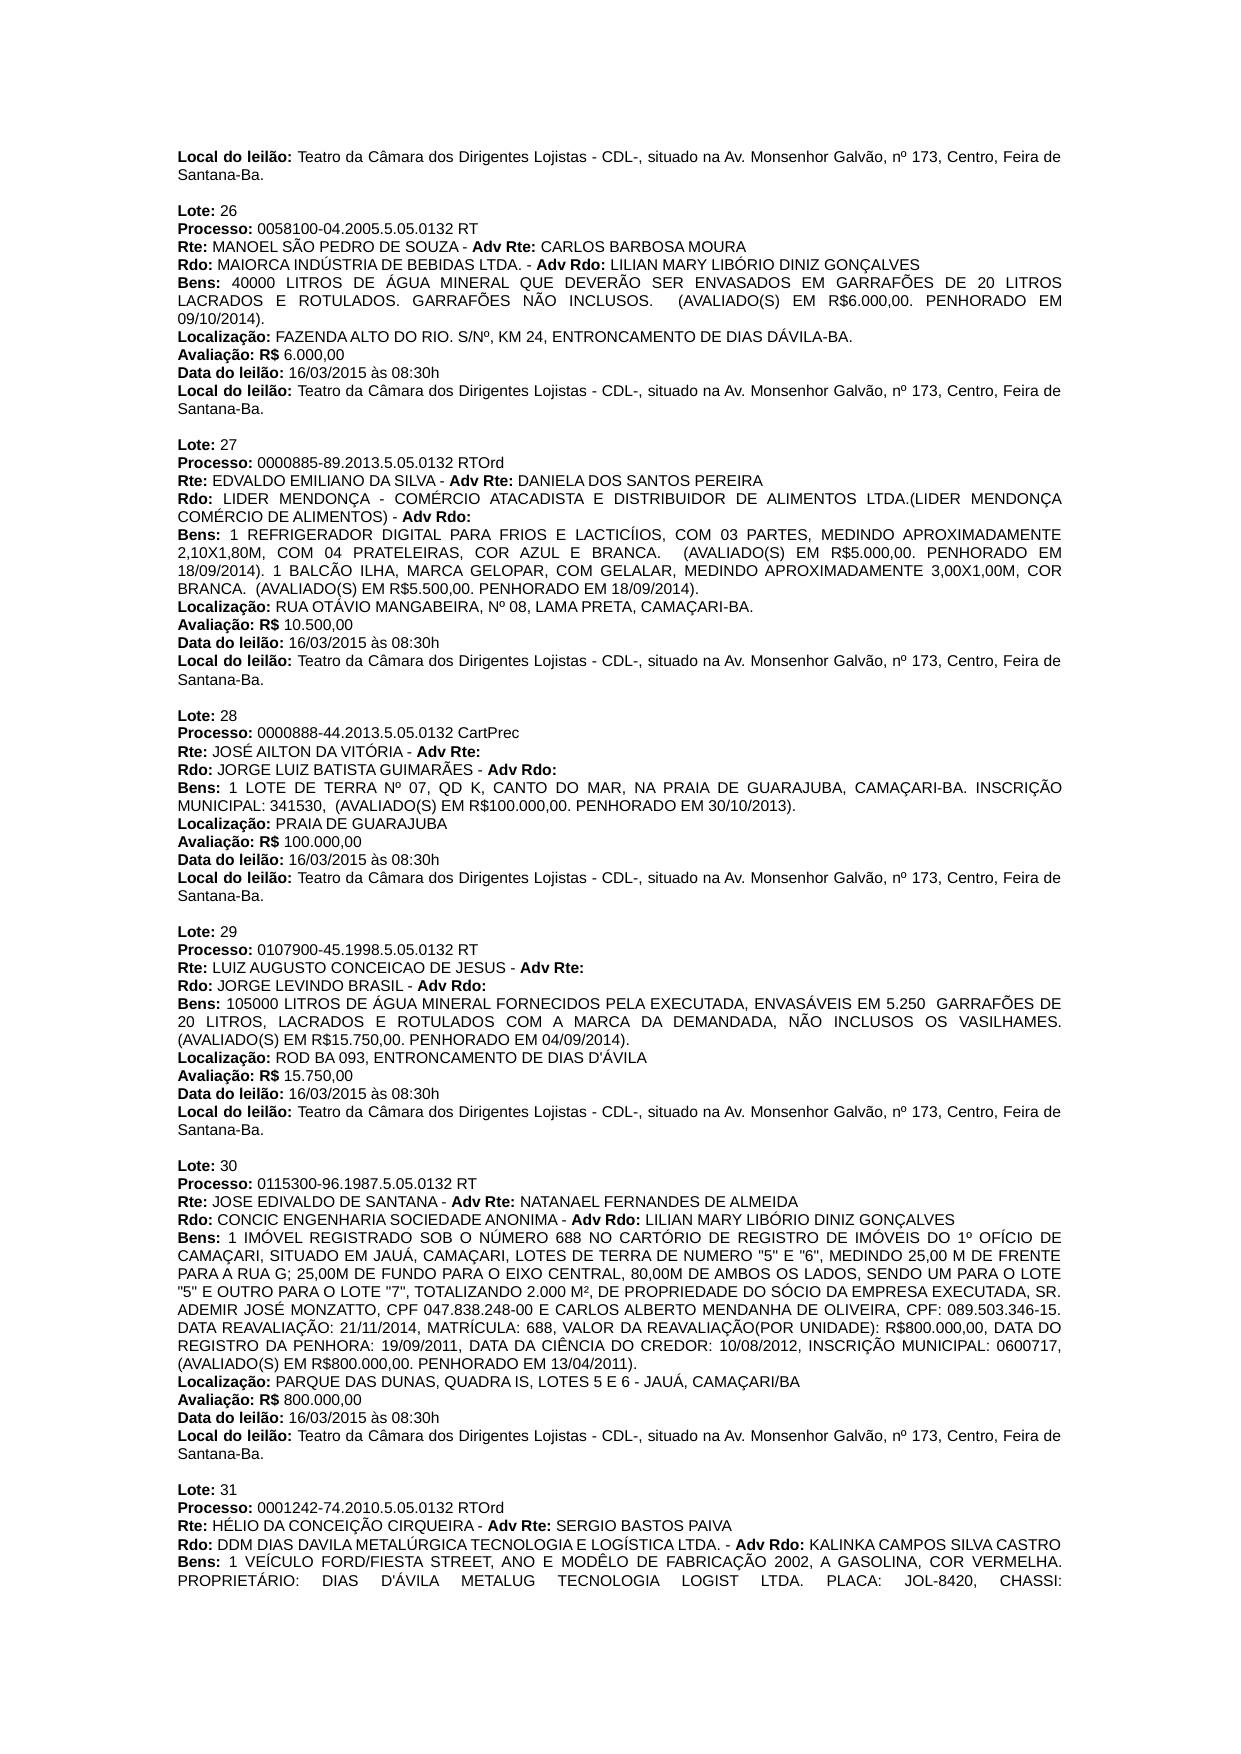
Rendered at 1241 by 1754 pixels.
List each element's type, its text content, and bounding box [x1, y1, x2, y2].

text Bens: 1 REFRIGERADOR DIGITAL PARA FRIOS E LACTICÍIOS, COM 03 PARTES, MEDINDO APROXIMADAMENTE 2,10X1,80M, COM 04 PRATELEIRAS, COR AZUL E BRANCA. (AVALIADO(S) EM R$5.000,00. PENHORADO EM 18/09/2014). 1 BALCÃO ILHA, MARCA GELOPAR, COM GELALAR, MEDINDO APROXIMADAMENTE 3,00X1,00M, COR BRANCA. (AVALIADO(S) EM R$5.500,00. PENHORADO EM 18/09/2014). [177, 526, 1063, 598]
text Rdo: JORGE LUIZ BATISTA GUIMARÃES - Adv Rdo: [177, 760, 1063, 778]
text Avaliação: R$ 100.000,00 [177, 832, 1063, 850]
text Rdo: MAIORCA INDÚSTRIA DE BEBIDAS LTDA. - Adv Rdo: LILIAN MARY LIBÓRIO DINIZ GONÇALVES [177, 256, 1063, 274]
text Rte: HÉLIO DA CONCEIÇÃO CIRQUEIRA - Adv Rte: SERGIO BASTOS PAIVA [177, 1517, 1063, 1535]
text Avaliação: R$ 10.500,00 [177, 616, 1063, 634]
text Lote: 30 [177, 1157, 1063, 1175]
text Data do leilão: 16/03/2015 às 08:30h [177, 1409, 1063, 1427]
text Data do leilão: 16/03/2015 às 08:30h [177, 1085, 1063, 1103]
text Rte: EDVALDO EMILIANO DA SILVA - Adv Rte: DANIELA DOS SANTOS PEREIRA [177, 472, 1063, 490]
text Lote: 27 [177, 436, 1063, 454]
text Rte: MANOEL SÃO PEDRO DE SOUZA - Adv Rte: CARLOS BARBOSA MOURA [177, 238, 1063, 256]
text Local do leilão: Teatro da Câmara dos Dirigentes Lojistas - CDL-, situado na Av. Monsenhor Galvão, nº 173, Centro, Feira de Santana-Ba. [177, 868, 1063, 904]
text Processo: 0000888-44.2013.5.05.0132 CartPrec [177, 724, 1063, 742]
text Rte: LUIZ AUGUSTO CONCEICAO DE JESUS - Adv Rte: [177, 958, 1063, 977]
text Localização: FAZENDA ALTO DO RIO. S/Nº, KM 24, ENTRONCAMENTO DE DIAS DÁVILA-BA. [177, 328, 1063, 346]
text Local do leilão: Teatro da Câmara dos Dirigentes Lojistas - CDL-, situado na Av. Monsenhor Galvão, nº 173, Centro, Feira de Santana-Ba. [177, 1103, 1063, 1139]
text Rdo: JORGE LEVINDO BRASIL - Adv Rdo: [177, 977, 1063, 994]
text Local do leilão: Teatro da Câmara dos Dirigentes Lojistas - CDL-, situado na Av. Monsenhor Galvão, nº 173, Centro, Feira de Santana-Ba. [177, 1427, 1063, 1463]
text Processo: 0058100-04.2005.5.05.0132 RT [177, 220, 1063, 238]
text Processo: 0115300-96.1987.5.05.0132 RT [177, 1175, 1063, 1193]
text Data do leilão: 16/03/2015 às 08:30h [177, 634, 1063, 652]
text Avaliação: R$ 800.000,00 [177, 1391, 1063, 1409]
text Bens: 1 VEÍCULO FORD/FIESTA STREET, ANO E MODÊLO DE FABRICAÇÃO 2002, A GASOLINA, COR VERMELHA. PROPRIETÁRIO: DIAS D'ÁVILA METALUG TECNOLOGIA LOGIST LTDA. PLACA: JOL-8420, CHASSI: [177, 1553, 1063, 1589]
text Bens: 40000 LITROS DE ÁGUA MINERAL QUE DEVERÃO SER ENVASADOS EM GARRAFÕES DE 20 LITROS LACRADOS E ROTULADOS. GARRAFÕES NÃO INCLUSOS. (AVALIADO(S) EM R$6.000,00. PENHORADO EM 09/10/2014). [177, 274, 1063, 328]
text Rdo: CONCIC ENGENHARIA SOCIEDADE ANONIMA - Adv Rdo: LILIAN MARY LIBÓRIO DINIZ GONÇALVES [177, 1211, 1063, 1229]
text Lote: 31 [177, 1481, 1063, 1499]
text Localização: ROD BA 093, ENTRONCAMENTO DE DIAS D'ÁVILA [177, 1049, 1063, 1067]
text Rte: JOSE EDIVALDO DE SANTANA - Adv Rte: NATANAEL FERNANDES DE ALMEIDA [177, 1193, 1063, 1211]
text Local do leilão: Teatro da Câmara dos Dirigentes Lojistas - CDL-, situado na Av. Monsenhor Galvão, nº 173, Centro, Feira de Santana-Ba. [177, 148, 1063, 184]
text Lote: 28 [177, 706, 1063, 724]
text Localização: RUA OTÁVIO MANGABEIRA, Nº 08, LAMA PRETA, CAMAÇARI-BA. [177, 598, 1063, 616]
text Bens: 1 IMÓVEL REGISTRADO SOB O NÚMERO 688 NO CARTÓRIO DE REGISTRO DE IMÓVEIS DO 1º OFÍCIO DE CAMAÇARI, SITUADO EM JAUÁ, CAMAÇARI, LOTES DE TERRA DE NUMERO "5" E "6", MEDINDO 25,00 M DE FRENTE PARA A RUA G; 25,00M DE FUNDO PARA O EIXO CENTRAL, 80,00M DE AMBOS OS LADOS, SENDO UM PARA O LOTE "5" E OUTRO PARA O LOTE "7", TOTALIZANDO 2.000 M², DE PROPRIEDADE DO SÓCIO DA EMPRESA EXECUTADA, SR. ADEMIR JOSÉ MONZATTO, CPF 047.838.248-00 E CARLOS ALBERTO MENDANHA DE OLIVEIRA, CPF: 089.503.346-15. DATA REAVALIAÇÃO: 21/11/2014, MATRÍCULA: 688, VALOR DA REAVALIAÇÃO(POR UNIDADE): R$800.000,00, DATA DO REGISTRO DA PENHORA: 19/09/2011, DATA DA CIÊNCIA DO CREDOR: 10/08/2012, INSCRIÇÃO MUNICIPAL: 0600717, (AVALIADO(S) EM R$800.000,00. PENHORADO EM 13/04/2011). [177, 1229, 1063, 1373]
text Data do leilão: 16/03/2015 às 08:30h [177, 364, 1063, 382]
text Local do leilão: Teatro da Câmara dos Dirigentes Lojistas - CDL-, situado na Av. Monsenhor Galvão, nº 173, Centro, Feira de Santana-Ba. [177, 382, 1063, 418]
text Rte: JOSÉ AILTON DA VITÓRIA - Adv Rte: [177, 742, 1063, 760]
text Processo: 0107900-45.1998.5.05.0132 RT [177, 941, 1063, 958]
text Processo: 0000885-89.2013.5.05.0132 RTOrd [177, 454, 1063, 472]
text Bens: 105000 LITROS DE ÁGUA MINERAL FORNECIDOS PELA EXECUTADA, ENVASÁVEIS EM 5.250 GARRAFÕES DE 20 LITROS, LACRADOS E ROTULADOS COM A MARCA DA DEMANDADA, NÃO INCLUSOS OS VASILHAMES. (AVALIADO(S) EM R$15.750,00. PENHORADO EM 04/09/2014). [177, 994, 1063, 1049]
text Data do leilão: 16/03/2015 às 08:30h [177, 850, 1063, 868]
text Local do leilão: Teatro da Câmara dos Dirigentes Lojistas - CDL-, situado na Av. Monsenhor Galvão, nº 173, Centro, Feira de Santana-Ba. [177, 652, 1063, 688]
text Lote: 26 [177, 202, 1063, 220]
text Rdo: LIDER MENDONÇA - COMÉRCIO ATACADISTA E DISTRIBUIDOR DE ALIMENTOS LTDA.(LIDER MENDONÇA COMÉRCIO DE ALIMENTOS) - Adv Rdo: [177, 490, 1063, 526]
text Processo: 0001242-74.2010.5.05.0132 RTOrd [177, 1499, 1063, 1517]
text Avaliação: R$ 6.000,00 [177, 346, 1063, 364]
text Localização: PRAIA DE GUARAJUBA [177, 814, 1063, 832]
text Lote: 29 [177, 922, 1063, 941]
text Bens: 1 LOTE DE TERRA Nº 07, QD K, CANTO DO MAR, NA PRAIA DE GUARAJUBA, CAMAÇARI-BA. INSCRIÇÃO MUNICIPAL: 341530, (AVALIADO(S) EM R$100.000,00. PENHORADO EM 30/10/2013). [177, 778, 1063, 814]
text Avaliação: R$ 15.750,00 [177, 1067, 1063, 1085]
text Localização: PARQUE DAS DUNAS, QUADRA IS, LOTES 5 E 6 - JAUÁ, CAMAÇARI/BA [177, 1373, 1063, 1391]
text Rdo: DDM DIAS DAVILA METALÚRGICA TECNOLOGIA E LOGÍSTICA LTDA. - Adv Rdo: KALINKA CAMPOS SILVA CASTRO [177, 1535, 1063, 1553]
